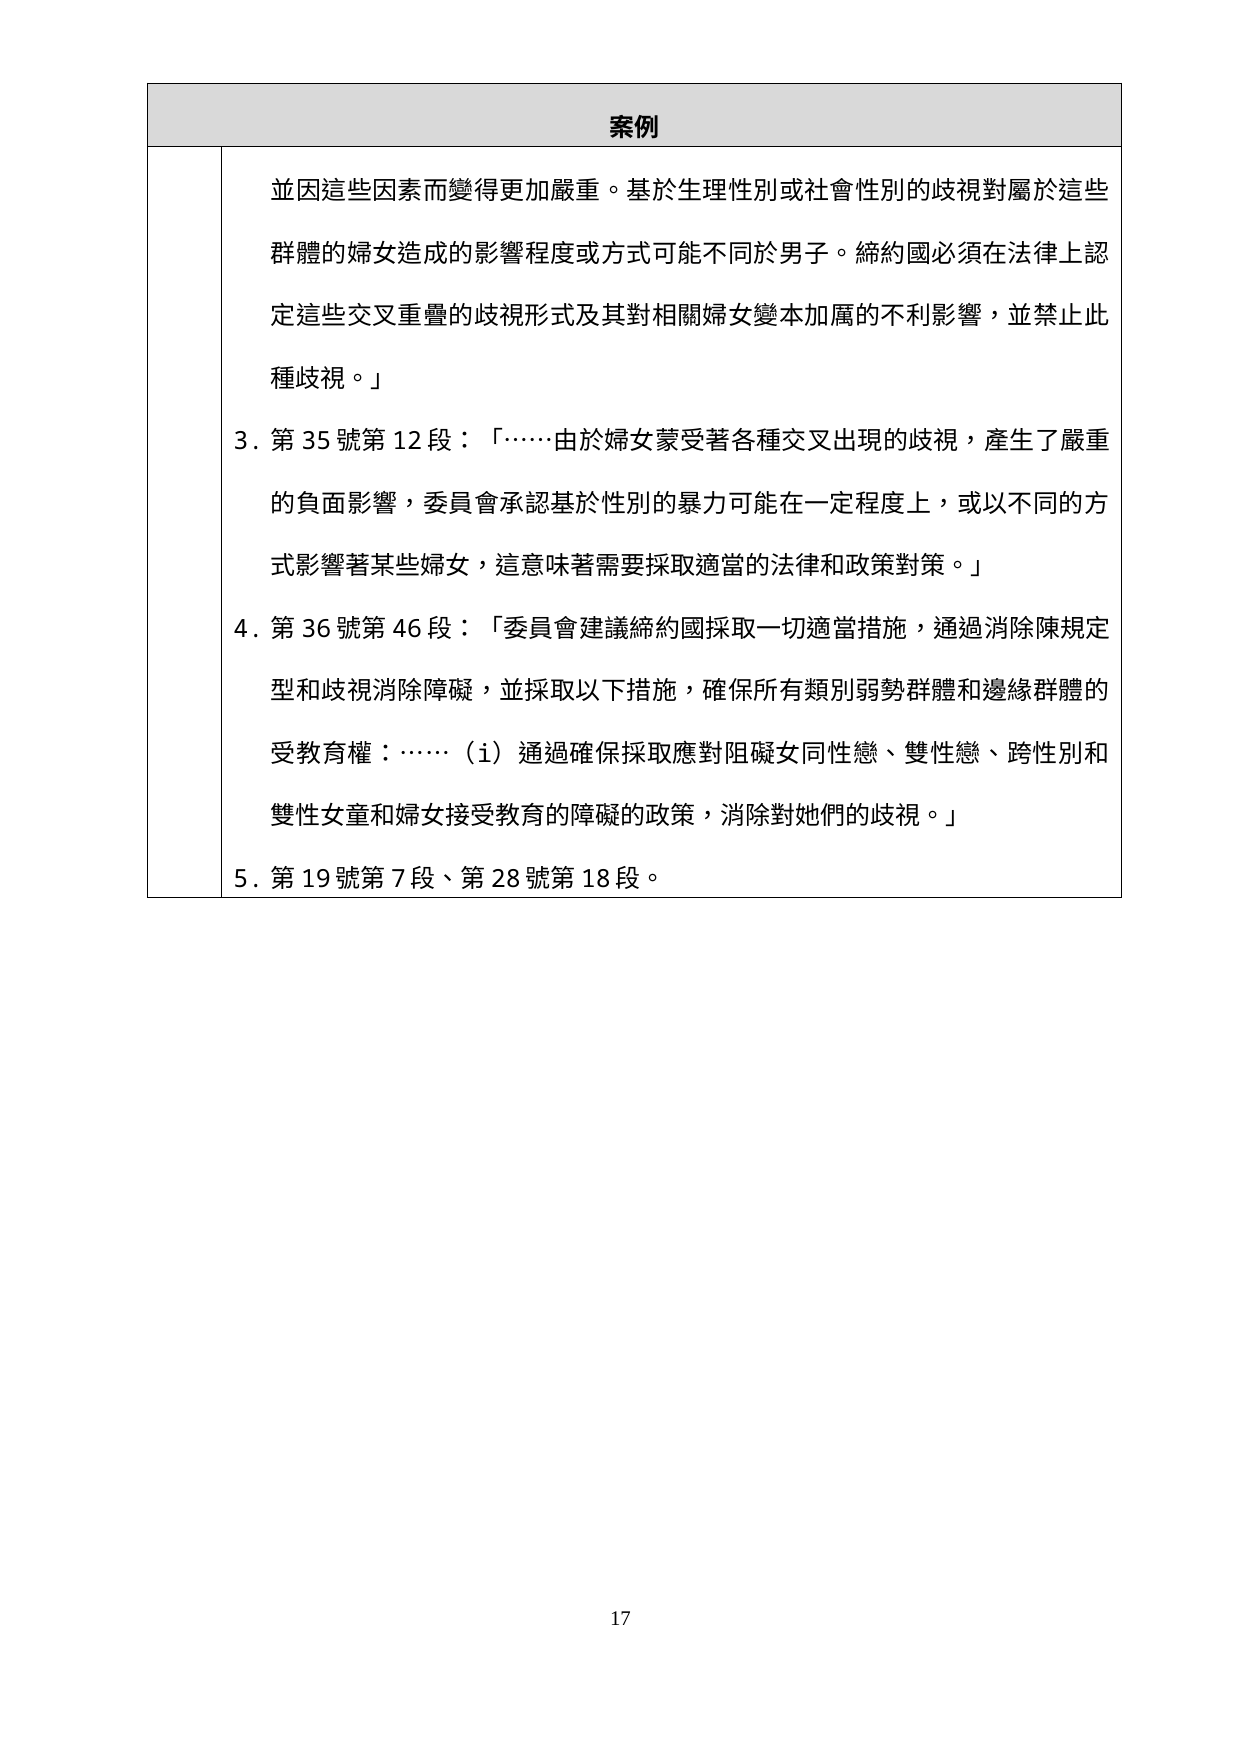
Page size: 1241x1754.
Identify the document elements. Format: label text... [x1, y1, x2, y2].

table_cell [148, 147, 221, 897]
table_cell 並因這些因素而變得更加嚴重。基於生理性別或社會性別的歧視對屬於這些群體的婦女造成的影響程度或方式可能不同於男子。締約國必須在法律上認定這些交叉重疊的歧視形式及其對相關婦女變本加厲的不利影響，並禁止此種歧視。」 第35號第12段：「……由於婦女蒙受著各種交叉出現的歧視，產生了嚴重的負面影響，委員會承認基於性別的暴力可能在一定程度上，或以不同的方式影響著某些婦女，這意味著需要採取適當的法律和政策對策。」 第36號第46段：「委員會建議締約國採取一切適當措施，通過消除陳規定型和歧視消除障礙，並採取以下措施，確保所有類別弱勢群體和邊緣群體的受教育權：……（i）通過確保採取應對阻礙女同性戀、雙性戀、跨性別和雙性女童和婦女接受教育的障礙的政策，消除對她們的歧視。」 第19號第7段、第28號第18段。 [222, 147, 1121, 897]
table_header 案例 [148, 84, 1121, 146]
